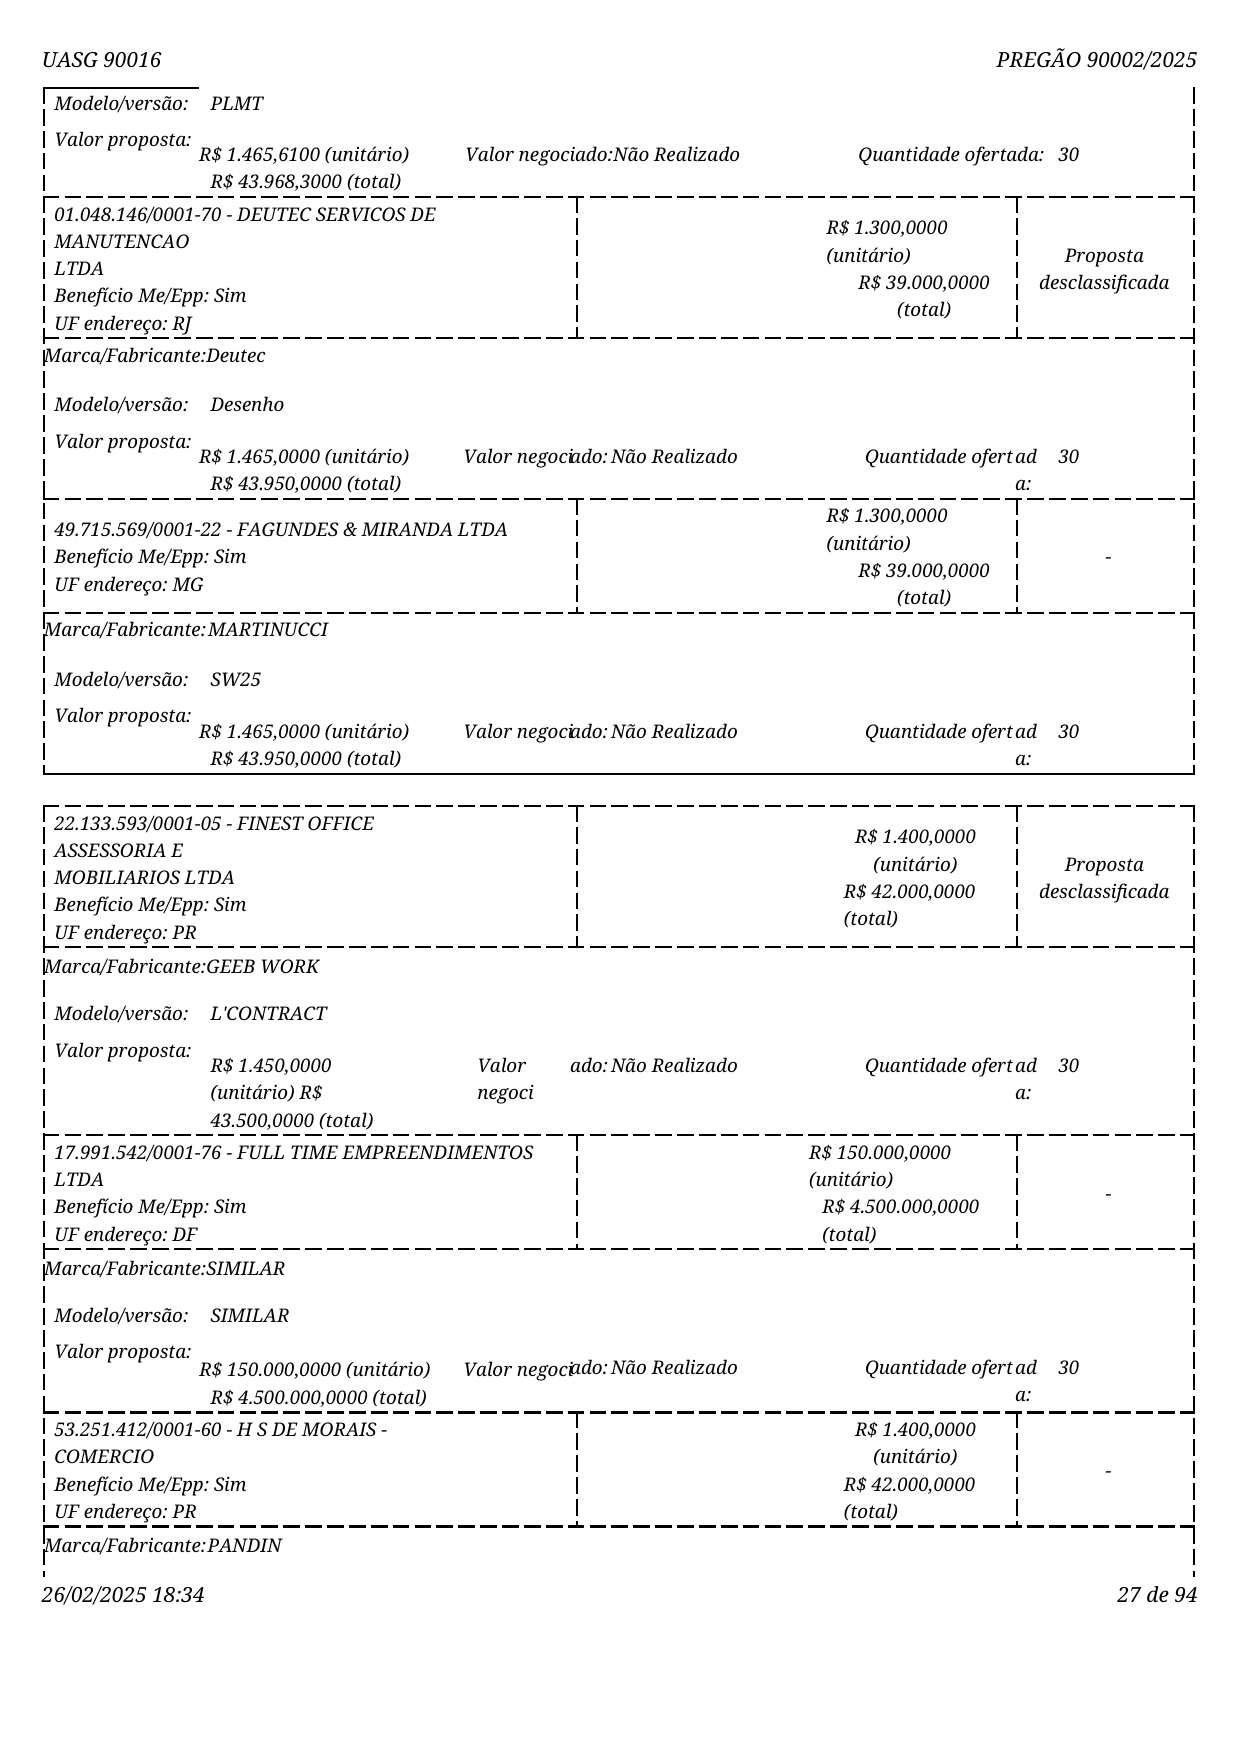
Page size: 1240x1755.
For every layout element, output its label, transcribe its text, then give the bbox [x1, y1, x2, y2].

table_cell ado: Não Realizado [577, 439, 826, 498]
table_cell ada: [1017, 439, 1048, 498]
table_cell Quantidade ofertada: [826, 137, 1048, 196]
table_cell 30 [1048, 1048, 1194, 1134]
table_cell ada: [1017, 713, 1048, 772]
table_header [477, 805, 577, 946]
table_cell [809, 1248, 1017, 1300]
table_cell [1017, 498, 1101, 612]
table_cell [577, 498, 826, 612]
table_cell [1017, 337, 1194, 389]
table_cell ado: Não Realizado [577, 1349, 809, 1411]
table_cell [809, 1525, 1017, 1577]
table_cell R$ 150.000,0000 (unitário) Valor negoci R$ 4.500.000,0000 (total) [199, 1349, 577, 1411]
table_cell - [1101, 1411, 1194, 1525]
table_cell [477, 946, 577, 998]
table_cell PLMT [199, 87, 826, 137]
table_cell [1101, 1248, 1194, 1300]
table_cell [1017, 1525, 1101, 1577]
table_cell ada: [1017, 1048, 1048, 1134]
table_cell 01.048.146/0001-70 - DEUTEC SERVICOS DE MANUTENCAO LTDA Benefício Me/Epp: Sim UF endereço: RJ [44, 196, 577, 337]
table_cell [826, 612, 1017, 663]
table_cell Quantidade ofert [809, 1048, 1017, 1134]
table_cell R$ 1.450,0000 (unitário) R$ 43.500,0000 (total) [199, 1048, 477, 1134]
table_cell [577, 1300, 809, 1349]
table_cell ado: Não Realizado [577, 1048, 809, 1134]
table_cell ado: Não Realizado [577, 713, 826, 772]
table_cell [477, 998, 577, 1047]
table_cell [1101, 713, 1194, 772]
table_cell R$ 150.000,0000 (unitário) R$ 4.500.000,0000 (total) [809, 1134, 1017, 1248]
table_cell [577, 1411, 809, 1525]
table_cell L'CONTRACT [199, 998, 477, 1047]
table_cell Marca/Fabricante: MARTINUCCI [44, 612, 577, 663]
table_cell 30 [1048, 1349, 1101, 1411]
table_cell [577, 664, 826, 713]
table_cell [577, 1134, 809, 1248]
table_cell Marca/Fabricante: Deutec [44, 337, 577, 389]
table_cell Modelo/versão: Valor proposta: [44, 1300, 199, 1411]
table_cell [477, 1411, 577, 1525]
table_cell R$ 1.465,0000 (unitário) Valor negoci R$ 43.950,0000 (total) [199, 713, 577, 772]
table_cell [1017, 1411, 1101, 1525]
table_cell [1101, 1300, 1194, 1349]
table_cell ada: [1017, 1349, 1048, 1411]
table_cell [577, 196, 826, 337]
table_cell R$ 1.400,0000 (unitário) R$ 42.000,0000 (total) [809, 1411, 1017, 1525]
table_cell [1017, 664, 1101, 713]
table_cell 17.991.542/0001-76 - FULL TIME EMPREENDIMENTOS LTDA Benefício Me/Epp: Sim UF endereço: DF [44, 1134, 577, 1248]
table_cell - [1101, 498, 1194, 612]
table_cell [577, 389, 826, 438]
table_cell [577, 337, 826, 389]
table_cell [826, 389, 1017, 438]
table_cell [809, 1300, 1017, 1349]
table_header R$ 1.400,0000 (unitário) R$ 42.000,0000 (total) [809, 805, 1017, 946]
table_cell Quantidade ofert [826, 713, 1017, 772]
table_cell [1101, 664, 1194, 713]
table_cell [1017, 1248, 1101, 1300]
table_cell Quantidade ofert [809, 1349, 1017, 1411]
table_cell [1017, 946, 1194, 998]
table_cell R$ 1.300,0000 (unitário) R$ 39.000,0000 (total) [826, 196, 1017, 337]
table_cell [826, 87, 1194, 137]
table_cell R$ 1.300,0000 (unitário) R$ 39.000,0000 (total) [826, 498, 1017, 612]
table_cell [1017, 1134, 1101, 1248]
table_cell Modelo/versão: Valor proposta: [44, 89, 199, 196]
table_cell [1101, 1525, 1194, 1577]
table_cell [1017, 612, 1101, 663]
table_cell R$ 1.465,6100 (unitário) Valor negociado: Não Realizado R$ 43.968,3000 (total) [199, 137, 826, 196]
table_cell [809, 946, 1017, 998]
table_cell Desenho [199, 389, 577, 438]
table_cell [577, 946, 809, 998]
table_cell - [1101, 1134, 1194, 1248]
table_cell Marca/Fabricante: SIMILAR [44, 1248, 577, 1300]
table_cell 49.715.569/0001-22 - FAGUNDES & MIRANDA LTDA Benefício Me/Epp: Sim UF endereço: MG [44, 498, 577, 612]
table_cell Valor negoci [477, 1048, 577, 1134]
table_cell [1017, 1300, 1101, 1349]
table_cell [1101, 1349, 1194, 1411]
table_cell Quantidade ofert [826, 439, 1017, 498]
table_cell SIMILAR [199, 1300, 577, 1349]
table_cell Marca/Fabricante: PANDIN [44, 1525, 477, 1577]
table_cell Modelo/versão: Valor proposta: [44, 664, 199, 772]
table_cell [826, 337, 1017, 389]
table_cell 30 [1048, 713, 1101, 772]
table_cell [477, 1525, 577, 1577]
table_cell [809, 998, 1017, 1047]
table_cell [577, 612, 826, 663]
table_header 22.133.593/0001-05 - FINEST OFFICE ASSESSORIA E MOBILIARIOS LTDA Benefício Me/Epp: Sim UF endereço: PR [44, 805, 477, 946]
table_cell 30 [1048, 439, 1194, 498]
table_cell SW25 [199, 664, 577, 713]
table_cell 53.251.412/0001-60 - H S DE MORAIS - COMERCIO Benefício Me/Epp: Sim UF endereço: PR [44, 1411, 477, 1525]
table_header [577, 805, 809, 946]
table_cell [1017, 389, 1194, 438]
table_cell [826, 664, 1017, 713]
table_header Proposta desclassificada [1017, 805, 1194, 946]
table_cell Marca/Fabricante: GEEB WORK [44, 946, 477, 998]
table_cell 30 [1048, 137, 1194, 196]
table_cell Modelo/versão: Valor proposta: [44, 389, 199, 498]
table_cell [1017, 998, 1194, 1047]
table_cell [1101, 612, 1194, 663]
table_cell [577, 998, 809, 1047]
table_cell [577, 1248, 809, 1300]
table_cell [577, 1525, 809, 1577]
table_cell Proposta desclassificada [1017, 196, 1194, 337]
table_cell Modelo/versão: Valor proposta: [44, 998, 199, 1134]
table_cell R$ 1.465,0000 (unitário) Valor negoci R$ 43.950,0000 (total) [199, 439, 577, 498]
